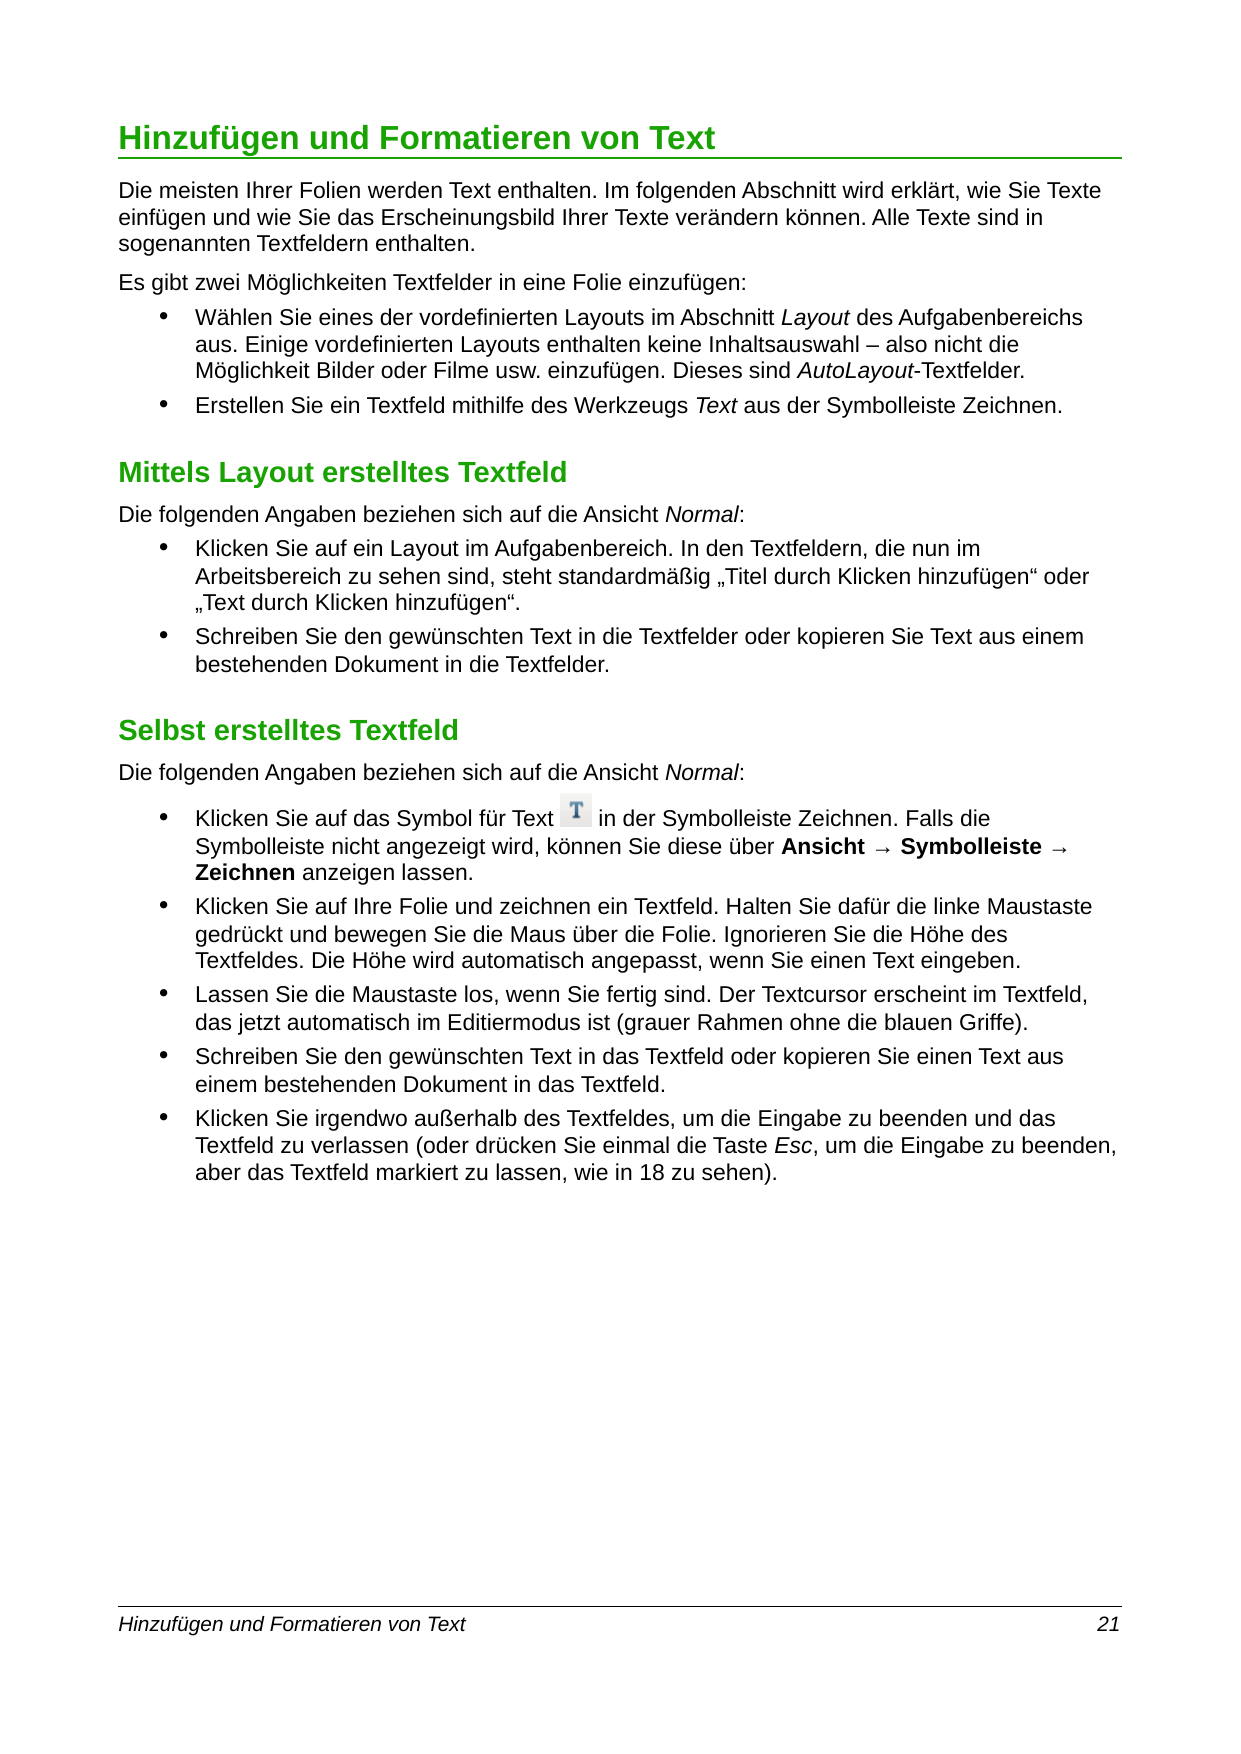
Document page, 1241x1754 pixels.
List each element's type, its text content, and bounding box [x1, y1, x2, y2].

list Die folgenden Angaben beziehen sich auf die Ansicht Normal: [118, 758, 1122, 785]
list Schreiben Sie den gewünschten Text in die Textfelder oder kopieren Sie Text aus einem bestehenden Dokument in die Textfelder. [156, 622, 1122, 677]
picture [560, 791, 592, 827]
list Klicken Sie auf Ihre Folie und zeichnen ein Textfeld. Halten Sie dafür die linke Maustaste gedrückt und bewegen Sie die Maus über die Folie. Ignorieren Sie die Höhe des Textfeldes. Die Höhe wird automatisch angepasst, wenn Sie einen Text eingeben. [156, 892, 1122, 973]
subtitle Mittels Layout erstelltes Textfeld [118, 455, 1122, 488]
list Klicken Sie auf ein Layout im Aufgabenbereich. In den Textfeldern, die nun im Arbeitsbereich zu sehen sind, steht standardmäßig „Titel durch Klicken hinzufügen“ oder „Text durch Klicken hinzufügen“. [156, 533, 1122, 615]
text Die meisten Ihrer Folien werden Text enthalten. Im folgenden Abschnitt wird erklärt, wie Sie Texte einfügen und wie Sie das Erscheinungsbild Ihrer Texte verändern können. Alle Texte sind in sogenannten Textfeldern enthalten. [118, 177, 1122, 257]
list Wählen Sie eines der vordefinierten Layouts im Abschnitt Layout des Aufgabenbereichs aus. Einige vordefinierten Layouts enthalten keine Inhaltsauswahl – also nicht die Möglichkeit Bilder oder Filme usw. einzufügen. Dieses sind AutoLayout-Textfelder. [156, 302, 1122, 384]
list Klicken Sie auf das Symbol für Text in der Symbolleiste Zeichnen. Falls die Symbolleiste nicht angezeigt wird, können Sie diese über Ansicht → Symbolleiste → Zeichnen anzeigen lassen. [156, 791, 1122, 885]
list Es gibt zwei Möglichkeiten Textfelder in eine Folie einzufügen: [118, 269, 1122, 295]
list Schreiben Sie den gewünschten Text in das Textfeld oder kopieren Sie einen Text aus einem bestehenden Dokument in das Textfeld. [156, 1041, 1122, 1097]
list Klicken Sie irgendwo außerhalb des Textfeldes, um die Eingabe zu beenden und das Textfeld zu verlassen (oder drücken Sie einmal die Taste Esc, um die Eingabe zu beenden, aber das Textfeld markiert zu lassen, wie in Abbildung 18 zu sehen). [156, 1103, 1122, 1185]
list Die folgenden Angaben beziehen sich auf die Ansicht Normal: [118, 501, 1122, 527]
subtitle Hinzufügen und Formatieren von Text [118, 118, 1122, 157]
list Lassen Sie die Maustaste los, wenn Sie fertig sind. Der Textcursor erscheint im Textfeld, das jetzt automatisch im Editiermodus ist (grauer Rahmen ohne die blauen Griffe). [156, 980, 1122, 1035]
list Erstellen Sie ein Textfeld mithilfe des Werkzeugs Text aus der Symbolleiste Zeichnen. [156, 390, 1122, 419]
subtitle Selbst erstelltes Textfeld [118, 712, 1122, 746]
